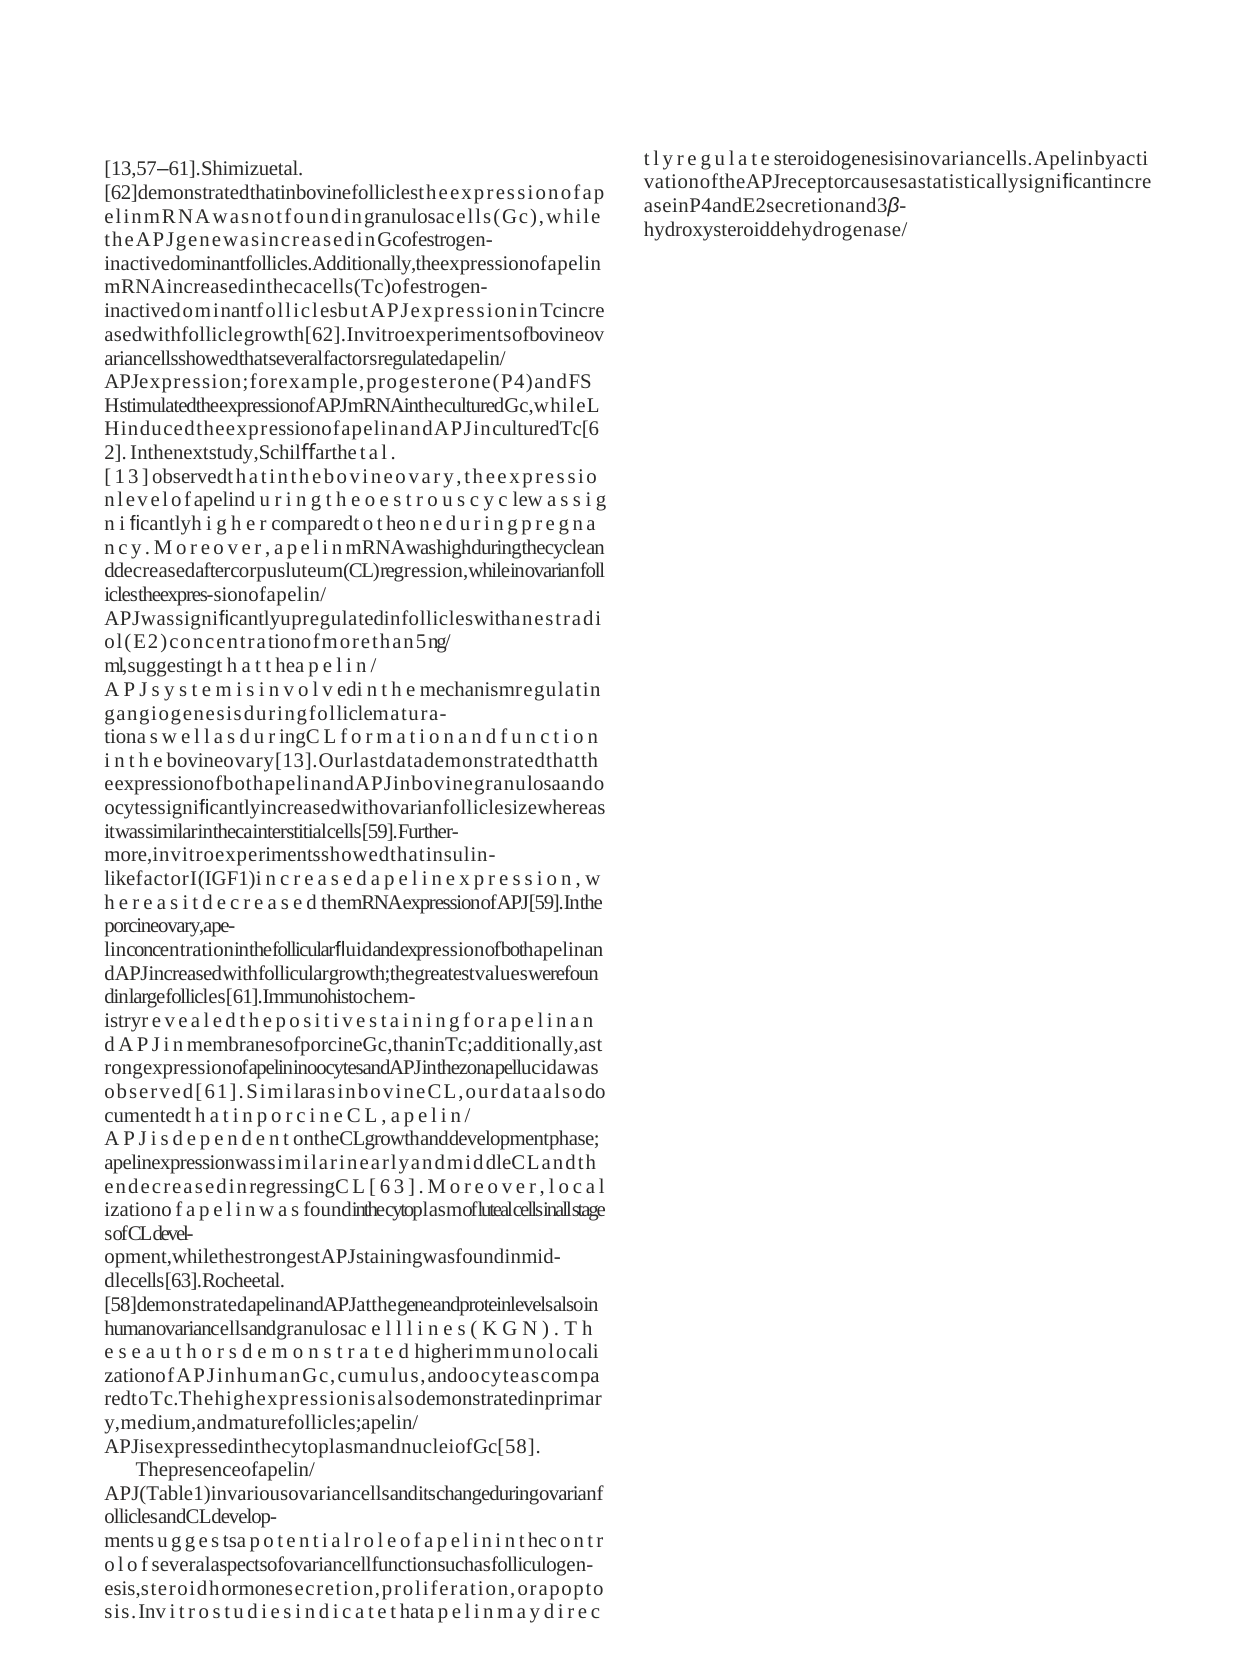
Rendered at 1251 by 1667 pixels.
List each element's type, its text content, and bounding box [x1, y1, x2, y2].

text [13,57–61].Shimizuetal.[62]demonstratedthatinbovinefolliclestheexpressionofapelinmRNAwasnotfoundingranulosacells(Gc),whiletheAPJgenewasincreasedinGcofestrogen-inactivedominantfollicles.Additionally,theexpressionofapelinmRNAincreasedinthecacells(Tc)ofestrogen-inactivedominantfolliclesbutAPJexpressioninTcincreasedwithfolliclegrowth[62].Invitroexperimentsofbovineovariancellsshowedthatseveralfactorsregulatedapelin/APJexpression;forexample,progesterone(P4)andFSHstimulatedtheexpressionofAPJmRNAintheculturedGc,whileLHinducedtheexpressionofapelinandAPJinculturedTc[62].Inthenextstudy,Schilﬀarthetal.[13]observedthatinthebovineovary,theexpressionlevelofapelinduringtheoestrouscyclewassigniﬁcantlyhighercomparedtotheoneduringpregnancy.Moreover,apelinmRNAwashighduringthecycleanddecreasedaftercorpusluteum(CL)regression,whileinovarianfolliclestheexpres-sionofapelin/APJwassigniﬁcantlyupregulatedinfollicleswithanestradiol(E2)concentrationofmorethan5ng/ml,suggestingthattheapelin/APJsystemisinvolvedinthemechanismregulatingangiogenesisduringfolliclematura-tionaswellasduringCLformationandfunctioninthebovineovary[13].OurlastdatademonstratedthattheexpressionofbothapelinandAPJinbovinegranulosaandoocytessigniﬁcantlyincreasedwithovarianfolliclesizewhereasitwassimilarinthecainterstitialcells[59].Further-more,invitroexperimentsshowedthatinsulin-likefactorI(IGF1)increasedapelinexpression,whereasitdecreasedthemRNAexpressionofAPJ[59].Intheporcineovary,ape-linconcentrationinthefollicularﬂuidandexpressionofbothapelinandAPJincreasedwithfolliculargrowth;thegreatestvalueswerefoundinlargefollicles[61].Immunohistochem-istryrevealedthepositivestainingforapelinandAPJinmembranesofporcineGc,thaninTc;additionally,astrongexpressionofapelininoocytesandAPJinthezonapellucidawasobserved[61].SimilarasinbovineCL,ourdataalsodocumentedthatinporcineCL,apelin/APJisdependentontheCLgrowthanddevelopmentphase;apelinexpressionwassimilarinearlyandmiddleCLandthendecreasedinregressingCL[63].Moreover,localizationofapelinwasfoundinthecytoplasmoflutealcellsinallstagesofCLdevel-opment,whilethestrongestAPJstainingwasfoundinmid-dlecells[63].Rocheetal.[58]demonstratedapelinandAPJatthegeneandproteinlevelsalsoinhumanovariancellsandgranulosacelllines(KGN).TheseauthorsdemonstratedhigherimmunolocalizationofAPJinhumanGc,cumulus,andoocyteascomparedtoTc.Thehighexpressionisalsodemonstratedinprimary,medium,andmaturefollicles;apelin/APJisexpressedinthecytoplasmandnucleiofGc[58]. [104, 157, 606, 1458]
text tlyregulatesteroidogenesisinovariancells.ApelinbyactivationoftheAPJreceptorcausesastatisticallysigniﬁcantincreaseinP4andE2secretionand3β-hydroxysteroiddehydrogenase/ [644, 146, 1158, 241]
text Thepresenceofapelin/APJ(Table1)invariousovariancellsanditschangeduringovarianfolliclesandCLdevelop-mentsuggestsapotentialroleofapelininthecontrolofseveralaspectsofovariancellfunctionsuchasfolliculogen-esis,steroidhormonesecretion,proliferation,orapoptosis.Invitrostudiesindicatethatapelinmaydirec [104, 1458, 606, 1623]
